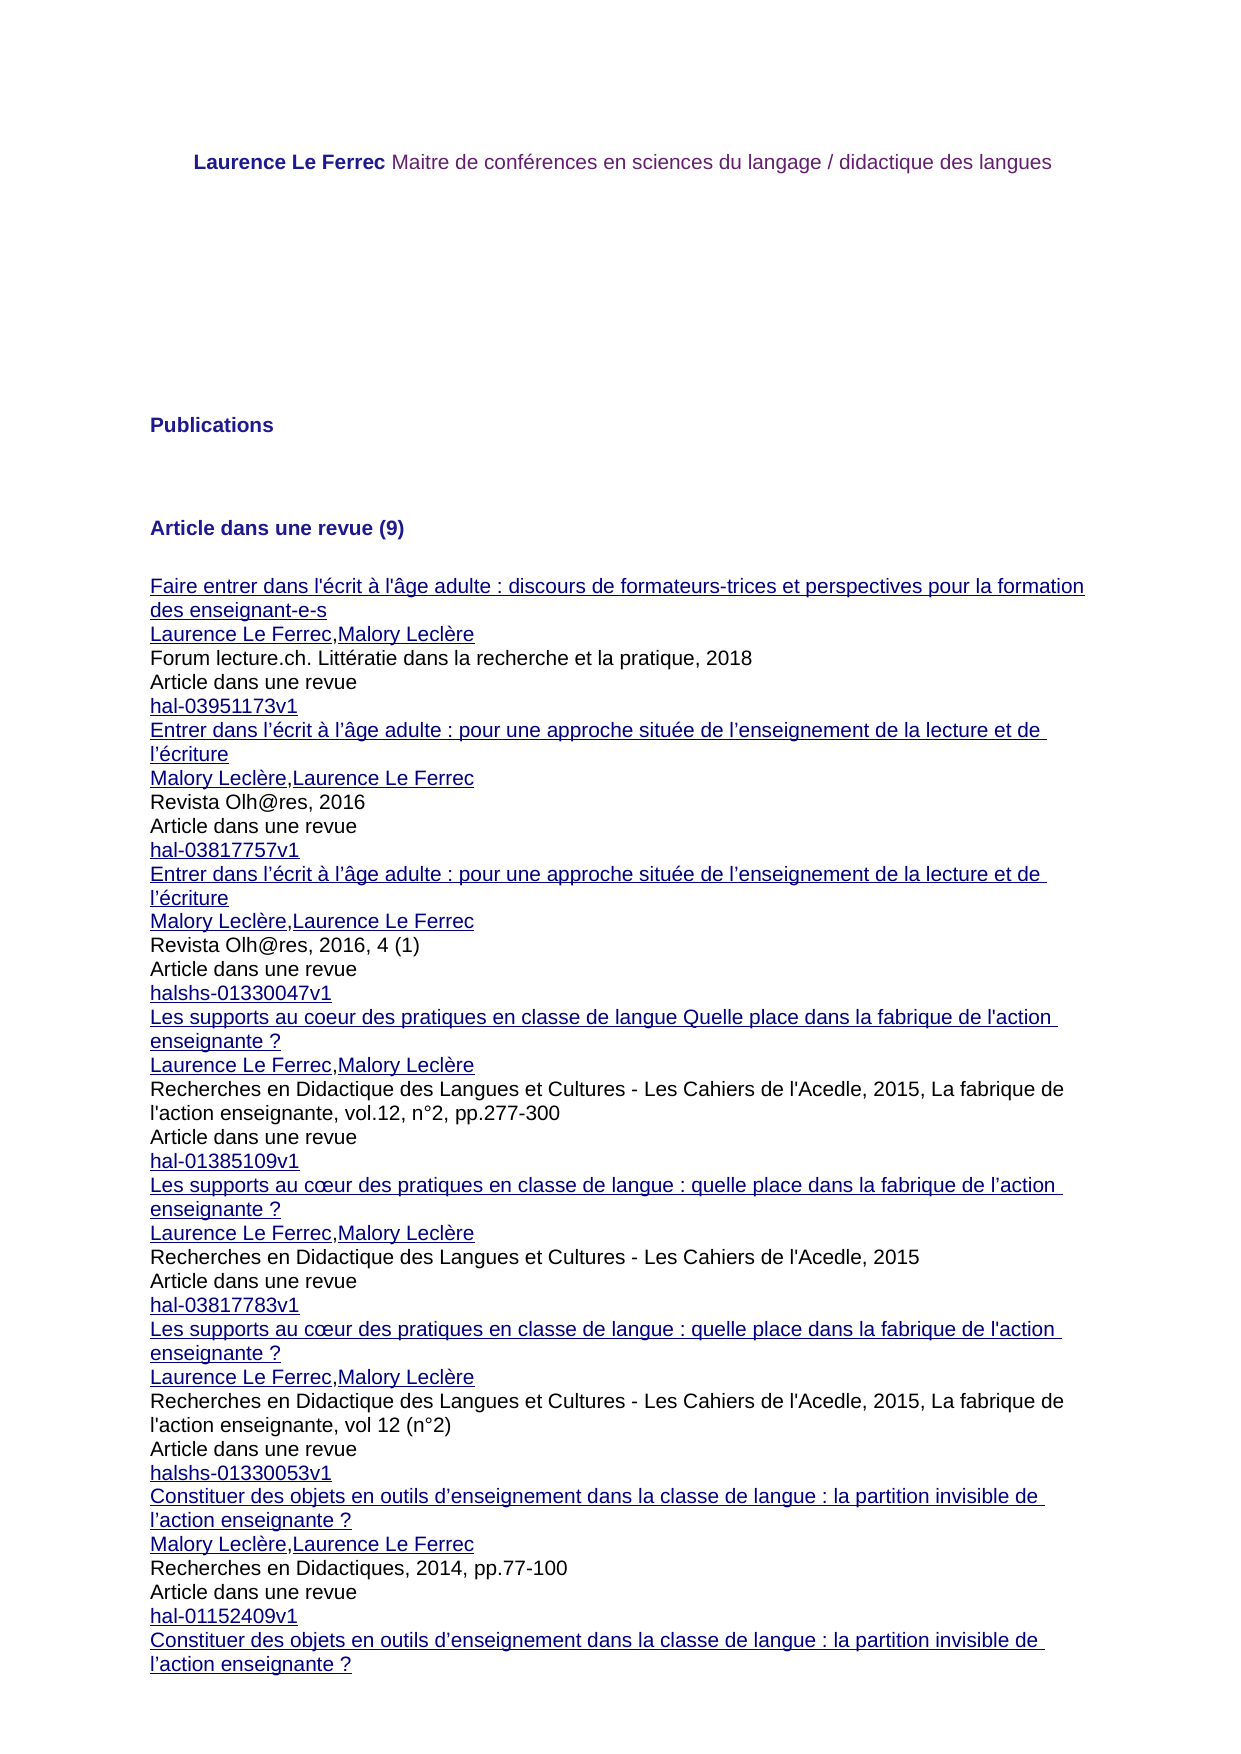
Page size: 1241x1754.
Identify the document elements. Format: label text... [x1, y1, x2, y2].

table_cell Entrer dans l’écrit à l’âge adulte : pour une approche située de l’enseignement de la lecture et de l’écriture Malory Leclère,Laurence Le Ferrec Revista Olh@res, 2016 Article dans une revue hal-03817757v1 [150, 718, 1090, 861]
table_cell Constituer des objets en outils d’enseignement dans la classe de langue : la partition invisible de l’action enseignante ? Malory Leclère,Laurence Le Ferrec Recherches en Didactiques, 2014, pp.77-100 Article dans une revue hal-01152409v1 [150, 1484, 1090, 1628]
table_header Faire entrer dans l'écrit à l'âge adulte : discours de formateurs-trices et perspectives pour la formation des enseignant-e-s Laurence Le Ferrec,Malory Leclère Forum lecture.ch. Littératie dans la recherche et la pratique, 2018 Article dans une revue hal-03951173v1 [150, 574, 1090, 718]
table_cell Entrer dans l’écrit à l’âge adulte : pour une approche située de l’enseignement de la lecture et de l’écriture Malory Leclère,Laurence Le Ferrec Revista Olh@res, 2016, 4 (1) Article dans une revue halshs-01330047v1 [150, 861, 1090, 1005]
table_cell Les supports au cœur des pratiques en classe de langue : quelle place dans la fabrique de l’action enseignante ? Laurence Le Ferrec,Malory Leclère Recherches en Didactique des Langues et Cultures - Les Cahiers de l'Acedle, 2015 Article dans une revue hal-03817783v1 [150, 1173, 1090, 1317]
table_cell Les supports au coeur des pratiques en classe de langue Quelle place dans la fabrique de l'action enseignante ? Laurence Le Ferrec,Malory Leclère Recherches en Didactique des Langues et Cultures - Les Cahiers de l'Acedle, 2015, La fabrique de l'action enseignante, vol.12, n°2, pp.277-300 Article dans une revue hal-01385109v1 [150, 1005, 1090, 1173]
subtitle Laurence Le Ferrec Maitre de conférences en sciences du langage / didactique des langues [150, 150, 1090, 174]
table_cell Les supports au cœur des pratiques en classe de langue : quelle place dans la fabrique de l'action enseignante ? Laurence Le Ferrec,Malory Leclère Recherches en Didactique des Langues et Cultures - Les Cahiers de l'Acedle, 2015, La fabrique de l'action enseignante, vol 12 (n°2) Article dans une revue halshs-01330053v1 [150, 1317, 1090, 1484]
subtitle Article dans une revue (9) [150, 516, 1090, 539]
subtitle Publications [150, 412, 1090, 436]
table_cell Constituer des objets en outils d’enseignement dans la classe de langue : la partition invisible de l’action enseignante ? [150, 1628, 1090, 1676]
